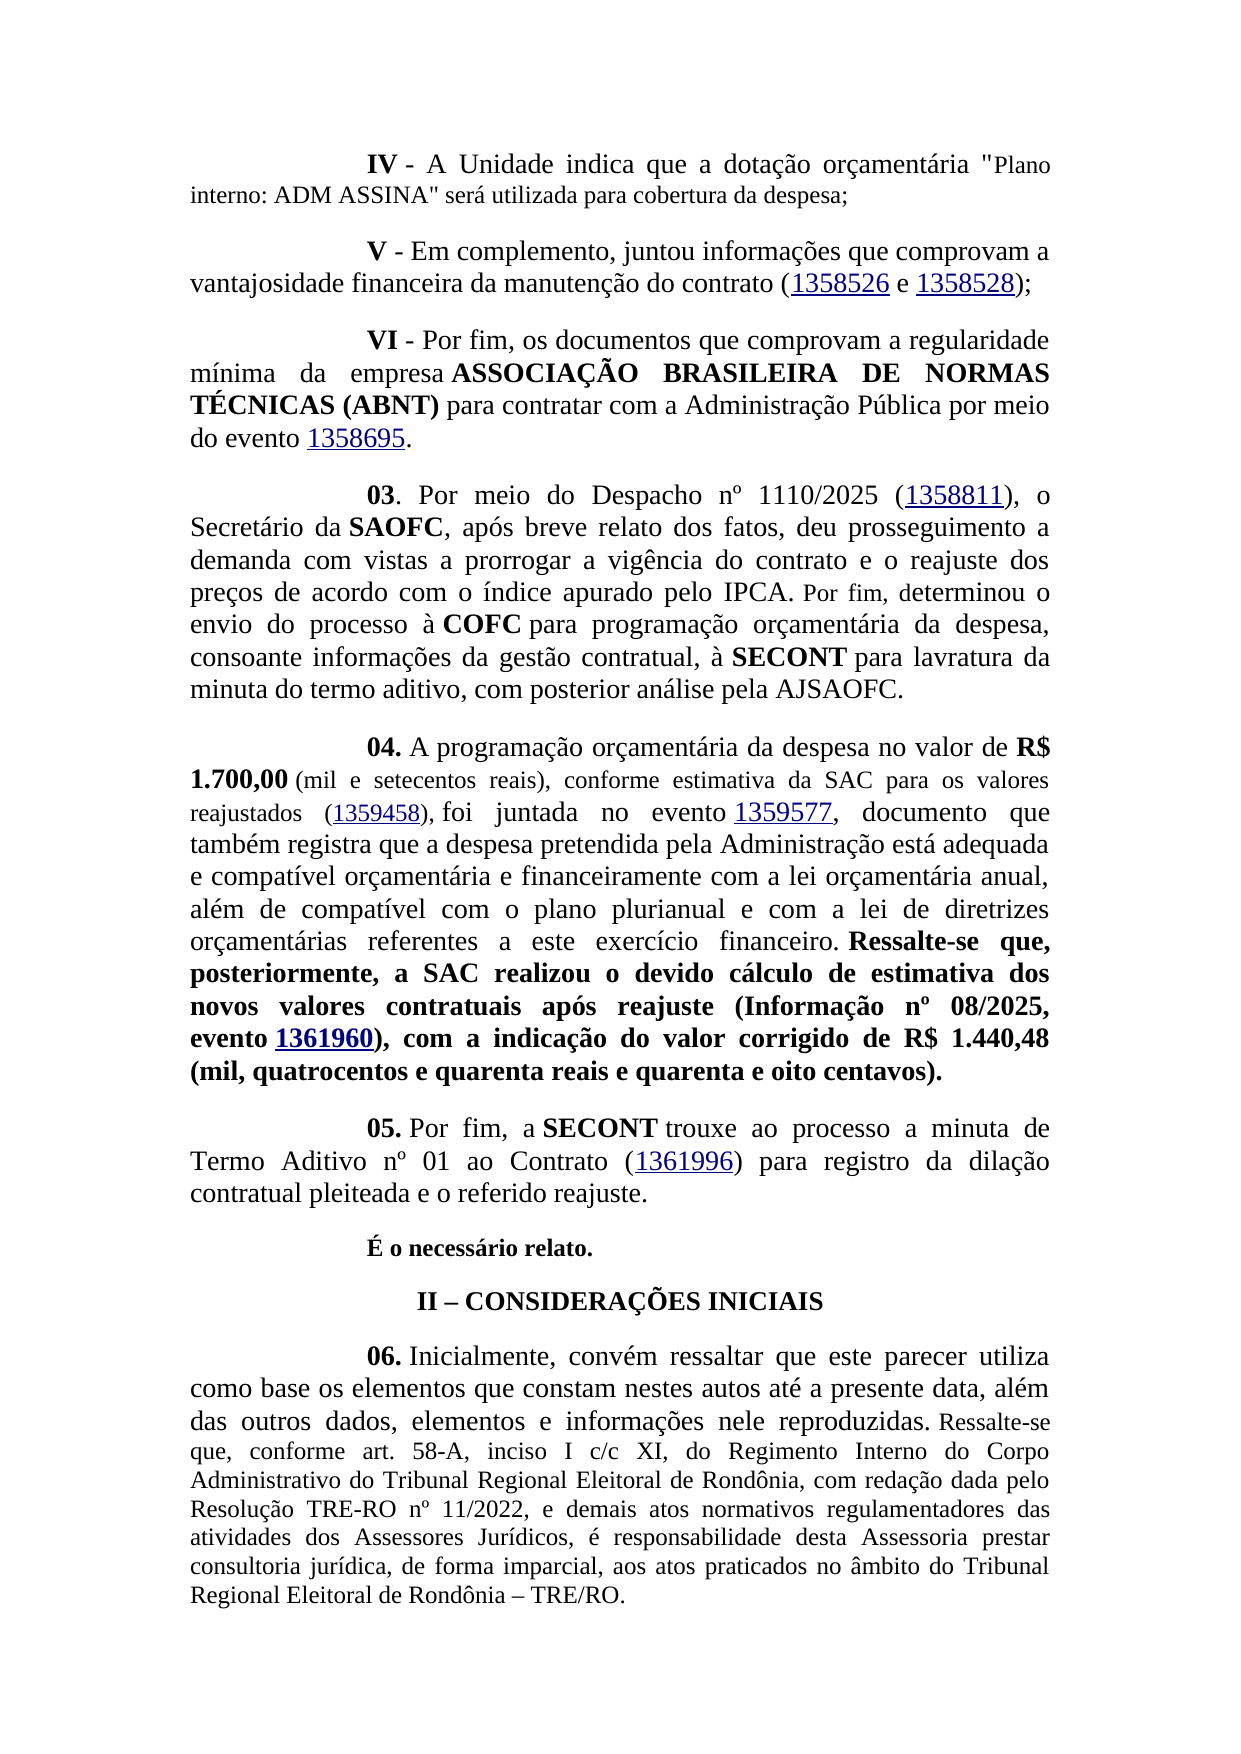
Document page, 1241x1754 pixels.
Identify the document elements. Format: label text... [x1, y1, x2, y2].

text É o necessário relato. [190, 1233, 1051, 1262]
text II – CONSIDERAÇÕES INICIAIS [177, 1285, 1063, 1316]
text V - Em complemento, juntou informações que comprovam a vantajosidade financeira da manutenção do contrato (1358526 e 1358528); [190, 234, 1051, 298]
text 06. Inicialmente, convém ressaltar que este parecer utiliza como base os elementos que constam nestes autos até a presente data, além das outros dados, elementos e informações nele reproduzidas. Ressalte-se que, conforme art. 58-A, inciso I c/c XI, do Regimento Interno do Corpo Administrativo do Tribunal Regional Eleitoral de Rondônia, com redação dada pelo Resolução TRE-RO nº 11/2022, e demais atos normativos regulamentadores das atividades dos Assessores Jurídicos, é responsabilidade desta Assessoria prestar consultoria jurídica, de forma imparcial, aos atos praticados no âmbito do Tribunal Regional Eleitoral de Rondônia – TRE/RO. [190, 1339, 1051, 1609]
text 05. Por fim, a SECONT trouxe ao processo a minuta de Termo Aditivo nº 01 ao Contrato (1361996) para registro da dilação contratual pleiteada e o referido reajuste. [190, 1111, 1051, 1208]
text 04. A programação orçamentária da despesa no valor de R$ 1.700,00 (mil e setecentos reais), conforme estimativa da SAC para os valores reajustados (1359458), foi juntada no evento 1359577, documento que também registra que a despesa pretendida pela Administração está adequada e compatível orçamentária e financeiramente com a lei orçamentária anual, além de compatível com o plano plurianual e com a lei de diretrizes orçamentárias referentes a este exercício financeiro. Ressalte-se que, posteriormente, a SAC realizou o devido cálculo de estimativa dos novos valores contratuais após reajuste (Informação nº 08/2025, evento 1361960), com a indicação do valor corrigido de R$ 1.440,48 (mil, quatrocentos e quarenta reais e quarenta e oito centavos). [190, 730, 1051, 1086]
text VI - Por fim, os documentos que comprovam a regularidade mínima da empresa ASSOCIAÇÃO BRASILEIRA DE NORMAS TÉCNICAS (ABNT) para contratar com a Administração Pública por meio do evento 1358695. [190, 323, 1051, 453]
text 03. Por meio do Despacho nº 1110/2025 (1358811), o Secretário da SAOFC, após breve relato dos fatos, deu prosseguimento a demanda com vistas a prorrogar a vigência do contrato e o reajuste dos preços de acordo com o índice apurado pelo IPCA. Por fim, determinou o envio do processo à COFC para programação orçamentária da despesa, consoante informações da gestão contratual, à SECONT para lavratura da minuta do termo aditivo, com posterior análise pela AJSAOFC. [190, 478, 1051, 705]
text IV - A Unidade indica que a dotação orçamentária "Plano interno: ADM ASSINA" será utilizada para cobertura da despesa; [190, 147, 1051, 209]
